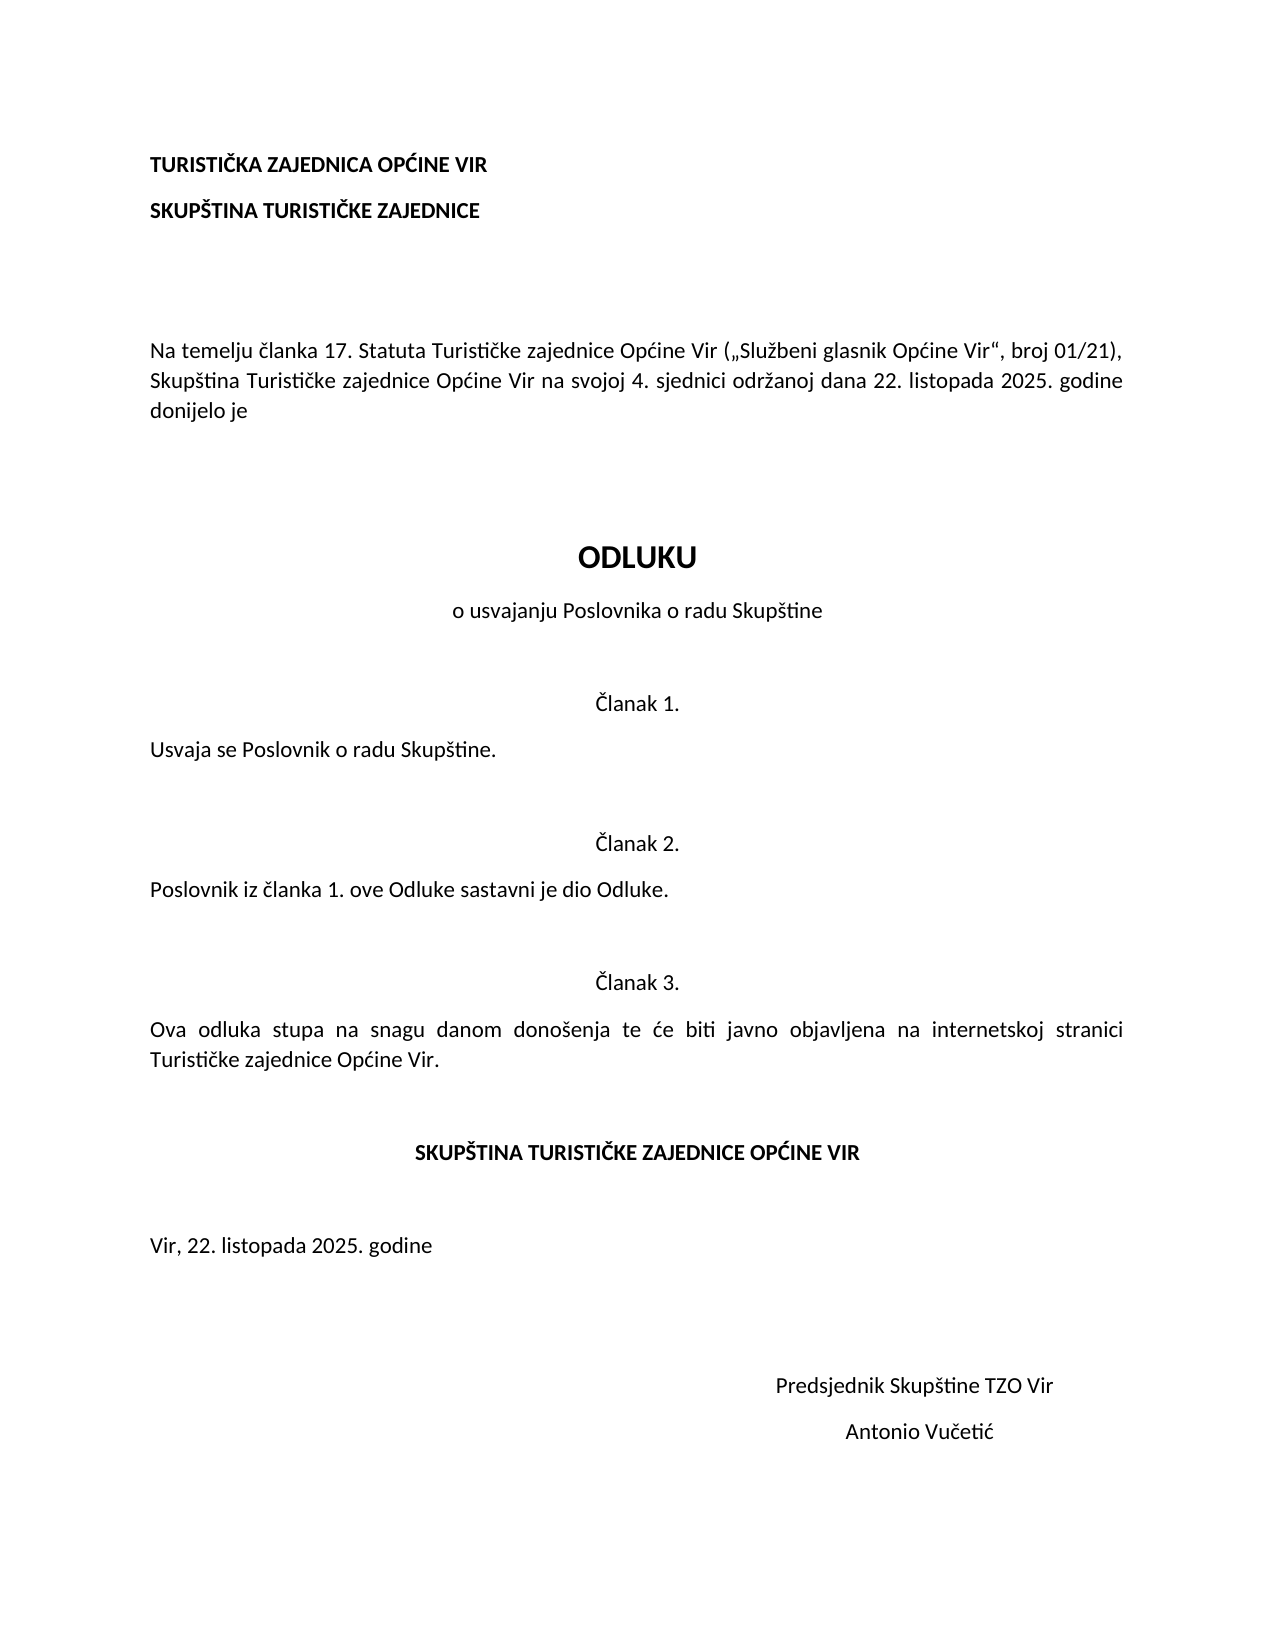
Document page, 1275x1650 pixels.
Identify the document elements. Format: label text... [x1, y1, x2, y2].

text Predsjednik Skupštine TZO Vir [150, 1371, 1125, 1399]
text SKUPŠTINA TURISTIČKE ZAJEDNICE [150, 197, 1125, 224]
text SKUPŠTINA TURISTIČKE ZAJEDNICE OPĆINE VIR [150, 1138, 1125, 1166]
text Članak 3. [150, 968, 1125, 996]
text Antonio Vučetić [150, 1417, 1125, 1445]
text Usvaja se Poslovnik o radu Skupštine. [150, 736, 1125, 764]
text Na temelju članka 17. Statuta Turističke zajednice Općine Vir („Službeni glasnik Općine Vir“, broj 01/21), Skupština Turističke zajednice Općine Vir na svojoj 4. sjednici održanoj dana 22. listopada 2025. godine donijelo je [150, 336, 1125, 424]
text Vir, 22. listopada 2025. godine [150, 1231, 1125, 1259]
text Članak 2. [150, 829, 1125, 857]
text TURISTIČKA ZAJEDNICA OPĆINE VIR [150, 150, 1125, 178]
text Članak 1. [150, 689, 1125, 717]
text Poslovnik iz članka 1. ove Odluke sastavni je dio Odluke. [150, 875, 1125, 903]
text Ova odluka stupa na snagu danom donošenja te će biti javno objavljena na internetskoj stranici Turističke zajednice Općine Vir. [150, 1015, 1125, 1073]
text ODLUKU [150, 536, 1125, 576]
text o usvajanju Poslovnika o radu Skupštine [150, 596, 1125, 624]
